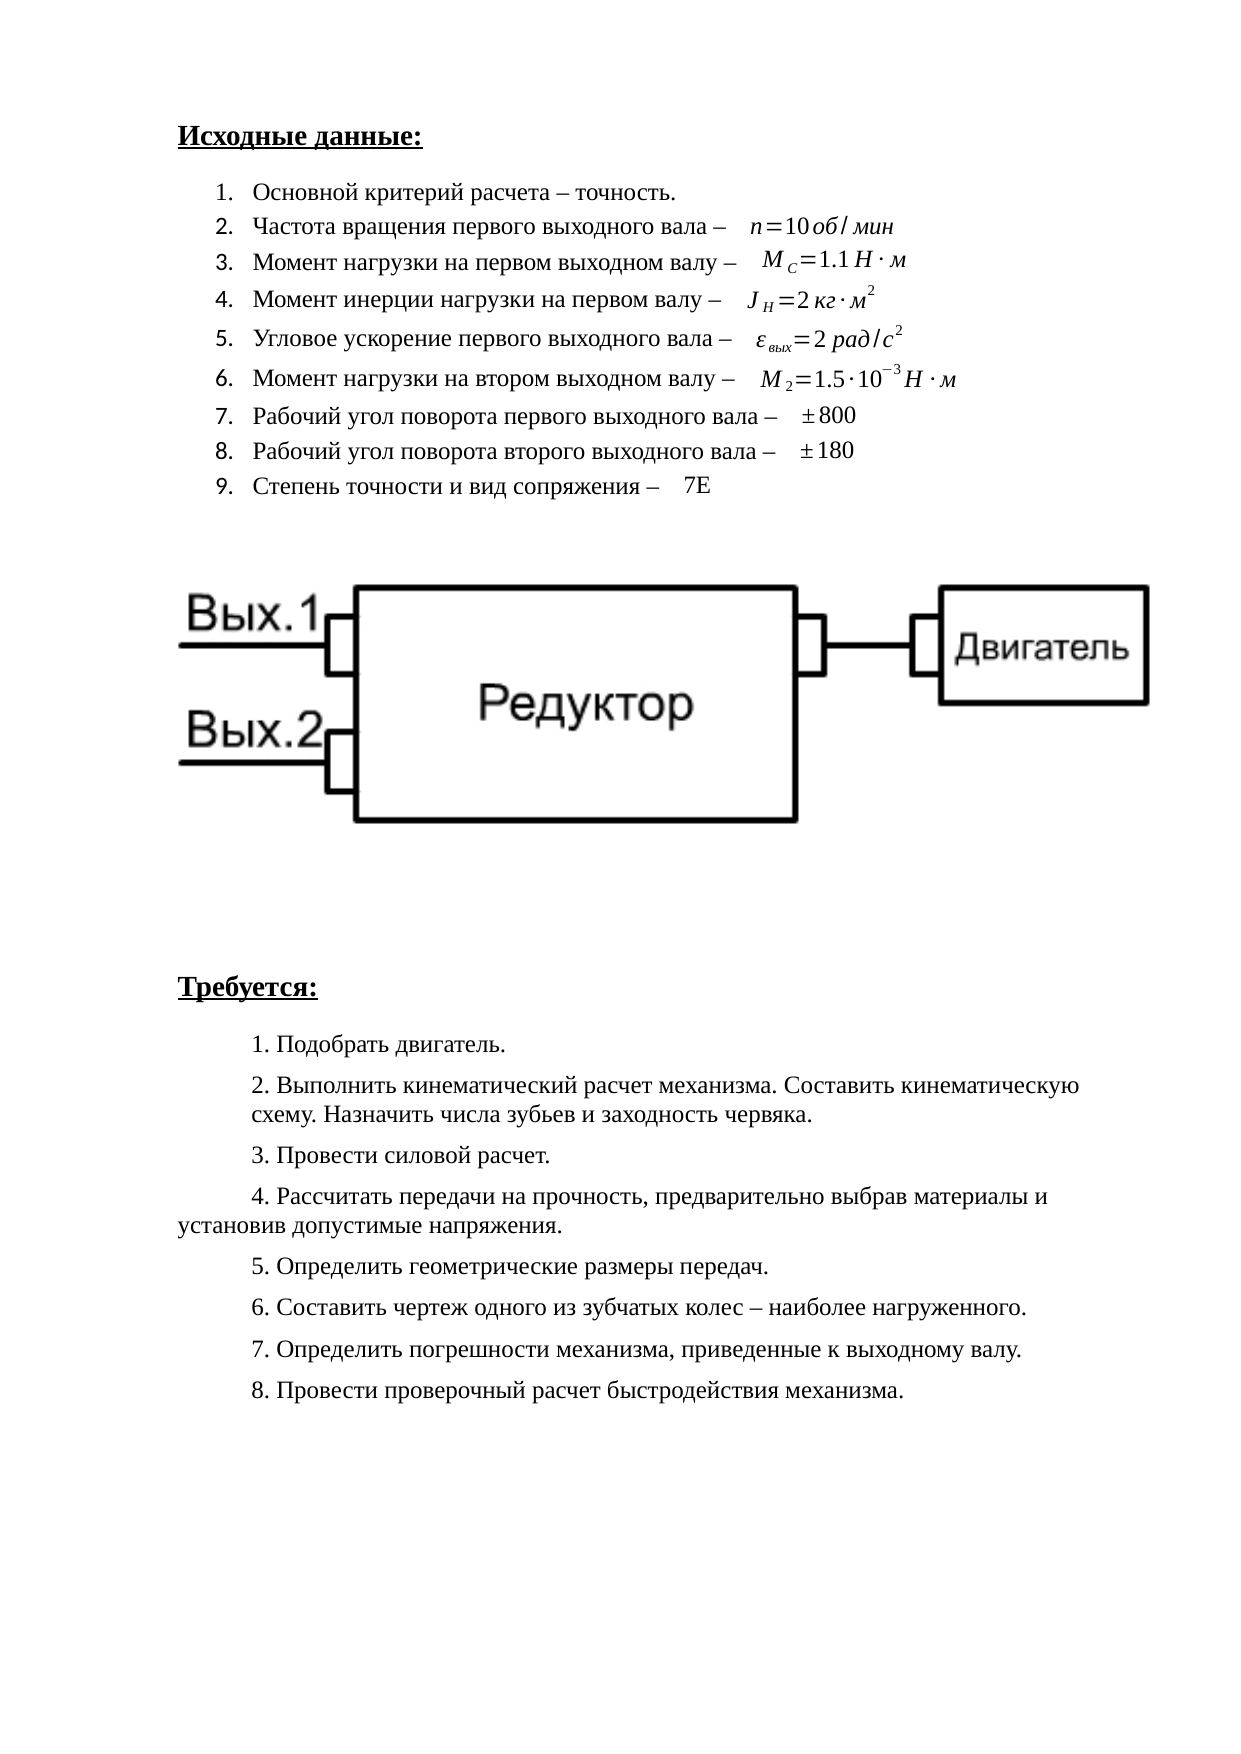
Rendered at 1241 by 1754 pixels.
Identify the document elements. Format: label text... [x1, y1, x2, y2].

list Рабочий угол поворота первого выходного вала – [215, 400, 1152, 430]
text 5. Определить геометрические размеры передач. [177, 1251, 1152, 1280]
list Момент нагрузки на втором выходном валу – [215, 360, 1152, 395]
text Требуется: [177, 969, 1152, 1003]
list Угловое ускорение первого выходного вала – [215, 321, 1152, 356]
list Рабочий угол поворота второго выходного вала – [215, 435, 1152, 465]
list Момент нагрузки на первом выходном валу – [215, 246, 1152, 277]
text 8. Провести проверочный расчет быстродействия механизма. [177, 1375, 1152, 1404]
list Основной критерий расчета – точность. [215, 177, 1152, 206]
text 2. Выполнить кинематический расчет механизма. Составить кинематическую схему. Назначить числа зубьев и заходность червяка. [251, 1070, 1152, 1127]
text 6. Составить чертеж одного из зубчатых колес – наиболее нагруженного. [177, 1292, 1152, 1321]
text Исходные данные: [177, 118, 1152, 152]
list Степень точности и вид сопряжения – [215, 470, 1152, 500]
text 4. Рассчитать передачи на прочность, предварительно выбрав материалы и установив допустимые напряжения. [177, 1181, 1152, 1239]
picture [177, 579, 1152, 826]
text 7. Определить погрешности механизма, приведенные к выходному валу. [177, 1334, 1152, 1362]
list Частота вращения первого выходного вала – [215, 211, 1152, 241]
text 3. Провести силовой расчет. [177, 1140, 1152, 1169]
list Момент инерции нагрузки на первом валу – [215, 281, 1152, 316]
text 1. Подобрать двигатель. [177, 1029, 1152, 1057]
